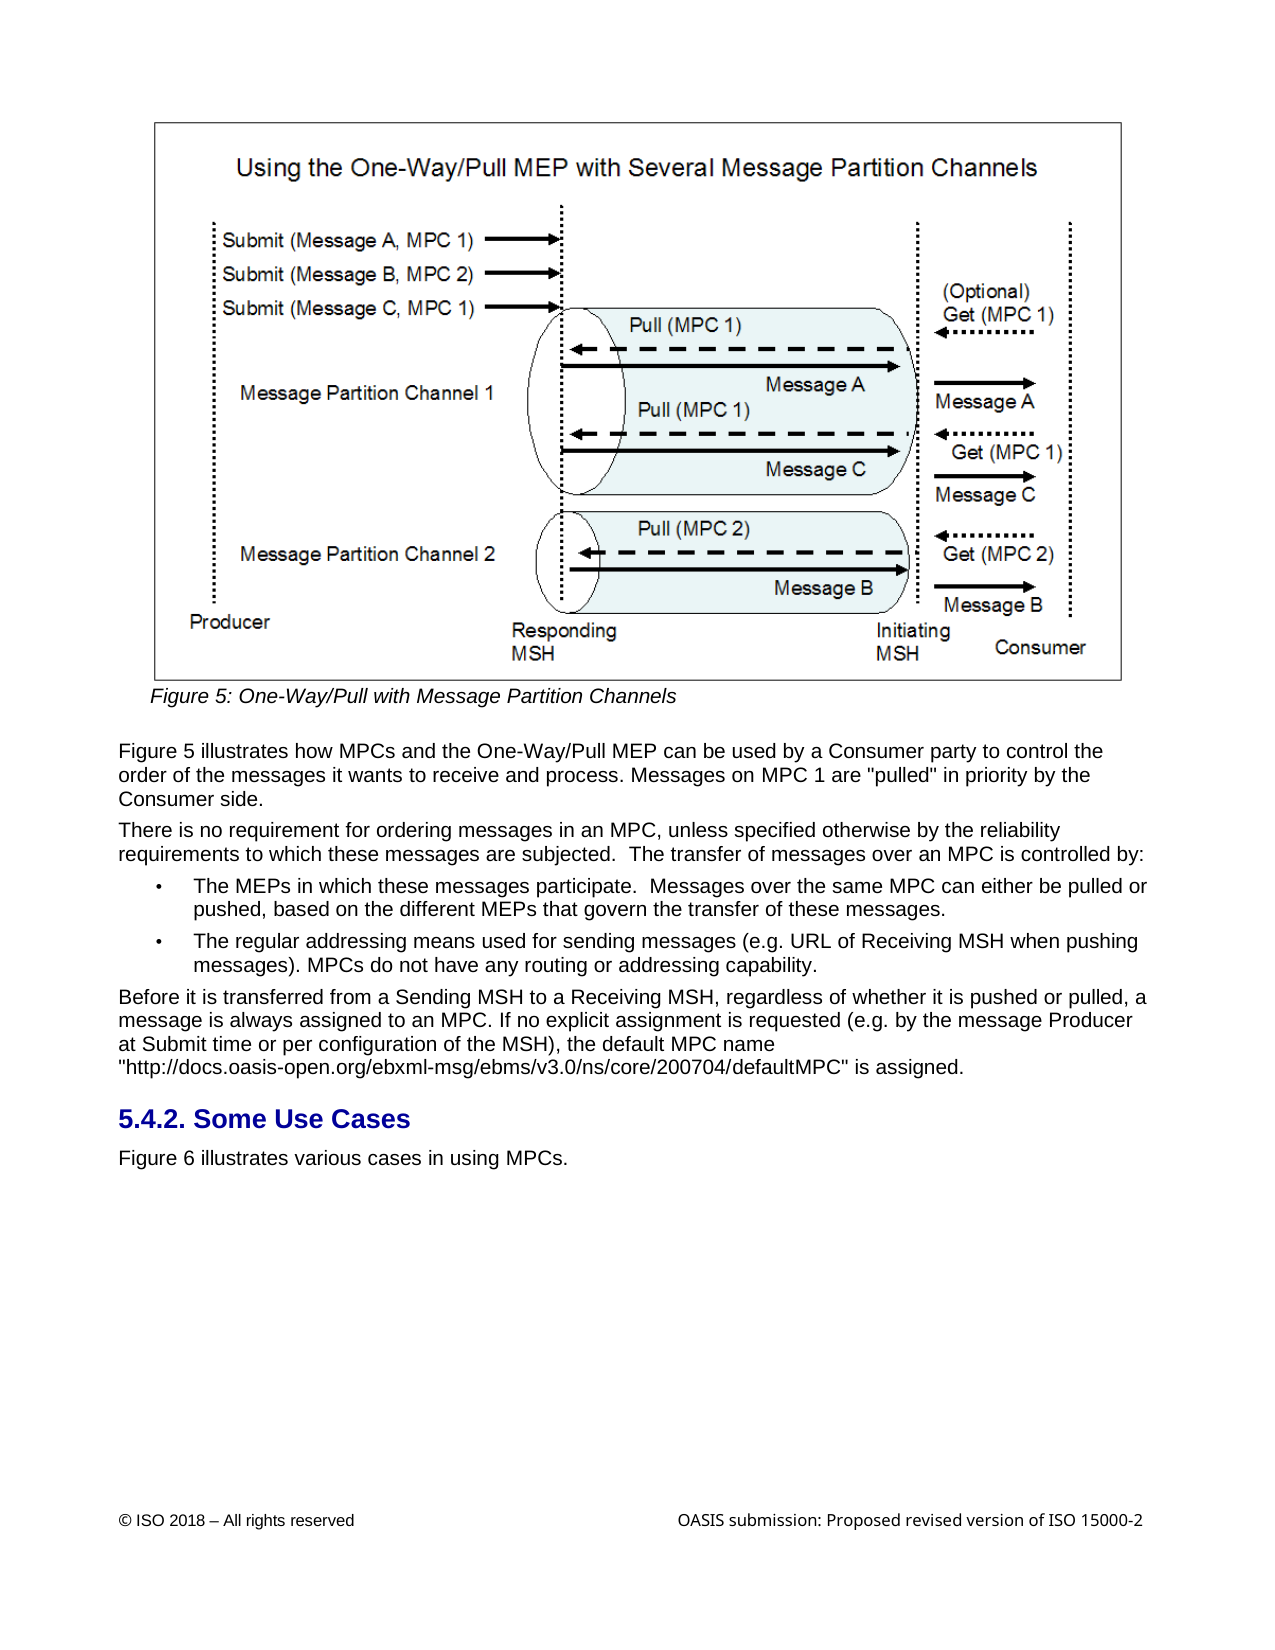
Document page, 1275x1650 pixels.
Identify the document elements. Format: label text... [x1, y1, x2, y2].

text Figure 6 illustrates various cases in using MPCs. [118, 1147, 1157, 1170]
text Before it is transferred from a Sending MSH to a Receiving MSH, regardless of whether it is pushed or pulled, a message is always assigned to an MPC. If no explicit assignment is requested (e.g. by the message Producer at Submit time or per configuration of the MSH), the default MPC name "http://docs.oasis-open.org/ebxml-msg/ebms/v3.0/ns/core/200704/defaultMPC" is assigned. [118, 985, 1157, 1079]
list The MEPs in which these messages participate. Messages over the same MPC can either be pulled or pushed, based on the different MEPs that govern the transfer of these messages. [156, 874, 1157, 921]
text Figure 5 illustrates how MPCs and the One-Way/Pull MEP can be used by a Consumer party to control the order of the messages it wants to receive and process. Messages on MPC 1 are "pulled" in priority by the Consumer side. [118, 740, 1157, 811]
subtitle Figure 5: One-Way/Pull with Message Partition Channels [150, 685, 1125, 708]
list The regular addressing means used for sending messages (e.g. URL of Receiving MSH when pushing messages). MPCs do not have any routing or addressing capability. [156, 930, 1157, 977]
picture [150, 118, 1125, 685]
text There is no requirement for ordering messages in an MPC, unless specified otherwise by the reliability requirements to which these messages are subjected. The transfer of messages over an MPC is controlled by: [118, 819, 1157, 866]
subtitle Some Use Cases [118, 1104, 1157, 1134]
